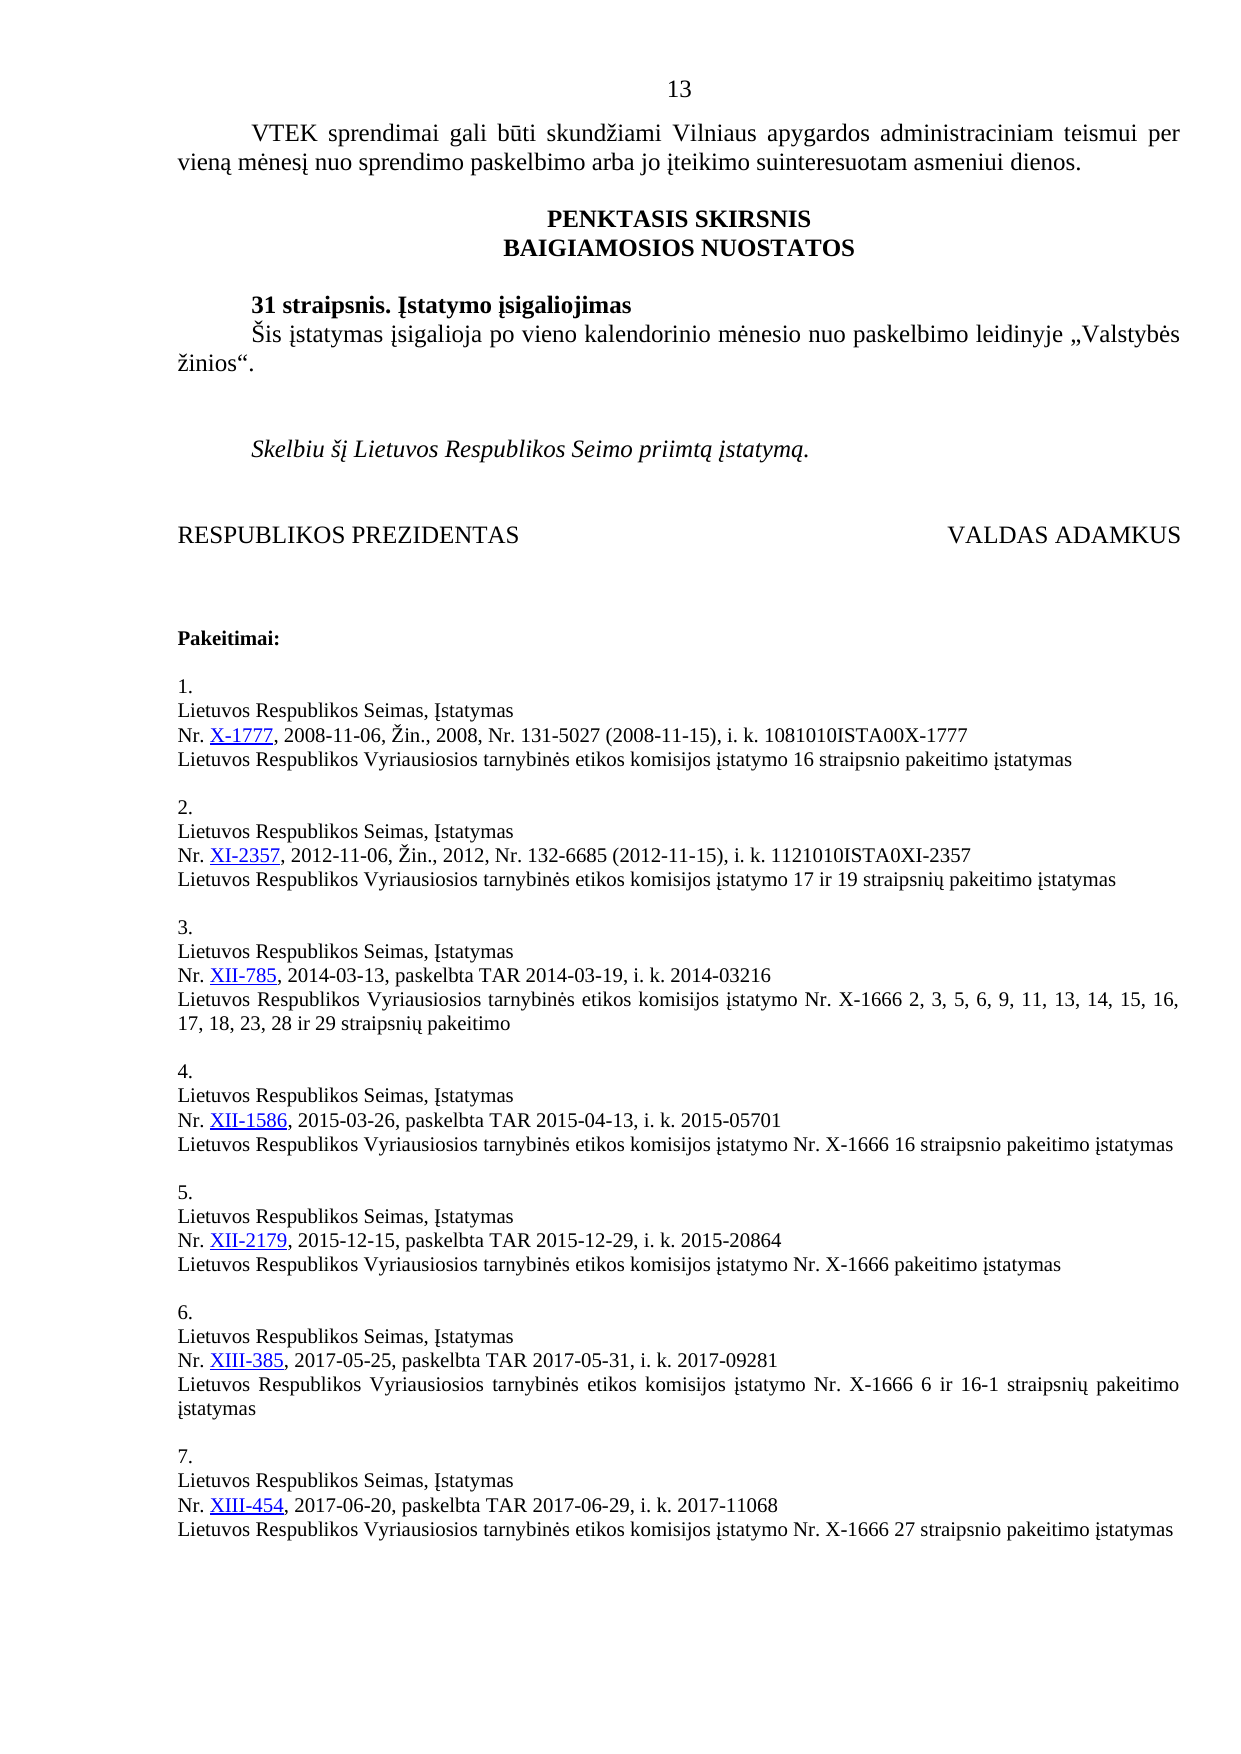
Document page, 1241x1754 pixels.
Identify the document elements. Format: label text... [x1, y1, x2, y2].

text Lietuvos Respublikos Seimas, Įstatymas [177, 1468, 1181, 1492]
text Lietuvos Respublikos Vyriausiosios tarnybinės etikos komisijos įstatymo 17 ir 19 straipsnių pakeitimo įstatymas [177, 867, 1181, 891]
text Šis įstatymas įsigalioja po vieno kalendorinio mėnesio nuo paskelbimo leidinyje „Valstybės žinios“. [177, 319, 1181, 377]
text Lietuvos Respublikos Seimas, Įstatymas [177, 1083, 1181, 1107]
text 6. [177, 1300, 1181, 1324]
text Lietuvos Respublikos Seimas, Įstatymas [177, 698, 1181, 722]
text PENKTASIS SKIRSNIS [177, 204, 1181, 233]
text Nr. XIII-454, 2017-06-20, paskelbta TAR 2017-06-29, i. k. 2017-11068 [177, 1492, 1181, 1517]
text Lietuvos Respublikos Seimas, Įstatymas [177, 819, 1181, 843]
text 1. [177, 674, 1181, 698]
text Lietuvos Respublikos Seimas, Įstatymas [177, 1324, 1181, 1348]
text Lietuvos Respublikos Seimas, Įstatymas [177, 1204, 1181, 1228]
text Lietuvos Respublikos Vyriausiosios tarnybinės etikos komisijos įstatymo Nr. X-1666 6 ir 16-1 straipsnių pakeitimo įstatymas [177, 1372, 1181, 1420]
text RESPUBLIKOS PREZIDENTAS VALDAS ADAMKUS [177, 521, 1181, 549]
text 2. [177, 795, 1181, 819]
text Lietuvos Respublikos Vyriausiosios tarnybinės etikos komisijos įstatymo Nr. X-1666 pakeitimo įstatymas [177, 1252, 1181, 1276]
text Nr. XII-785, 2014-03-13, paskelbta TAR 2014-03-19, i. k. 2014-03216 [177, 963, 1181, 987]
text BAIGIAMOSIOS NUOSTATOS [177, 233, 1181, 262]
text Nr. XIII-385, 2017-05-25, paskelbta TAR 2017-05-31, i. k. 2017-09281 [177, 1348, 1181, 1372]
text 3. [177, 915, 1181, 939]
text Lietuvos Respublikos Vyriausiosios tarnybinės etikos komisijos įstatymo Nr. X-1666 27 straipsnio pakeitimo įstatymas [177, 1517, 1181, 1541]
text Pakeitimai: [177, 626, 1181, 650]
text Lietuvos Respublikos Vyriausiosios tarnybinės etikos komisijos įstatymo Nr. X-1666 2, 3, 5, 6, 9, 11, 13, 14, 15, 16, 17, 18, 23, 28 ir 29 straipsnių pakeitimo [177, 987, 1181, 1035]
text Nr. X-1777, 2008-11-06, Žin., 2008, Nr. 131-5027 (2008-11-15), i. k. 1081010ISTA00X-1777 [177, 722, 1181, 747]
text Lietuvos Respublikos Seimas, Įstatymas [177, 939, 1181, 963]
text 31 straipsnis. Įstatymo įsigaliojimas [177, 291, 1181, 319]
text 5. [177, 1180, 1181, 1204]
text Nr. XI-2357, 2012-11-06, Žin., 2012, Nr. 132-6685 (2012-11-15), i. k. 1121010ISTA0XI-2357 [177, 843, 1181, 867]
text 7. [177, 1444, 1181, 1468]
text VTEK sprendimai gali būti skundžiami Vilniaus apygardos administraciniam teismui per vieną mėnesį nuo sprendimo paskelbimo arba jo įteikimo suinteresuotam asmeniui dienos. [177, 118, 1181, 176]
text Nr. XII-2179, 2015-12-15, paskelbta TAR 2015-12-29, i. k. 2015-20864 [177, 1228, 1181, 1252]
text Lietuvos Respublikos Vyriausiosios tarnybinės etikos komisijos įstatymo Nr. X-1666 16 straipsnio pakeitimo įstatymas [177, 1132, 1181, 1156]
text Skelbiu šį Lietuvos Respublikos Seimo priimtą įstatymą. [177, 434, 1181, 463]
text Nr. XII-1586, 2015-03-26, paskelbta TAR 2015-04-13, i. k. 2015-05701 [177, 1107, 1181, 1132]
text 4. [177, 1059, 1181, 1083]
text Lietuvos Respublikos Vyriausiosios tarnybinės etikos komisijos įstatymo 16 straipsnio pakeitimo įstatymas [177, 747, 1181, 771]
